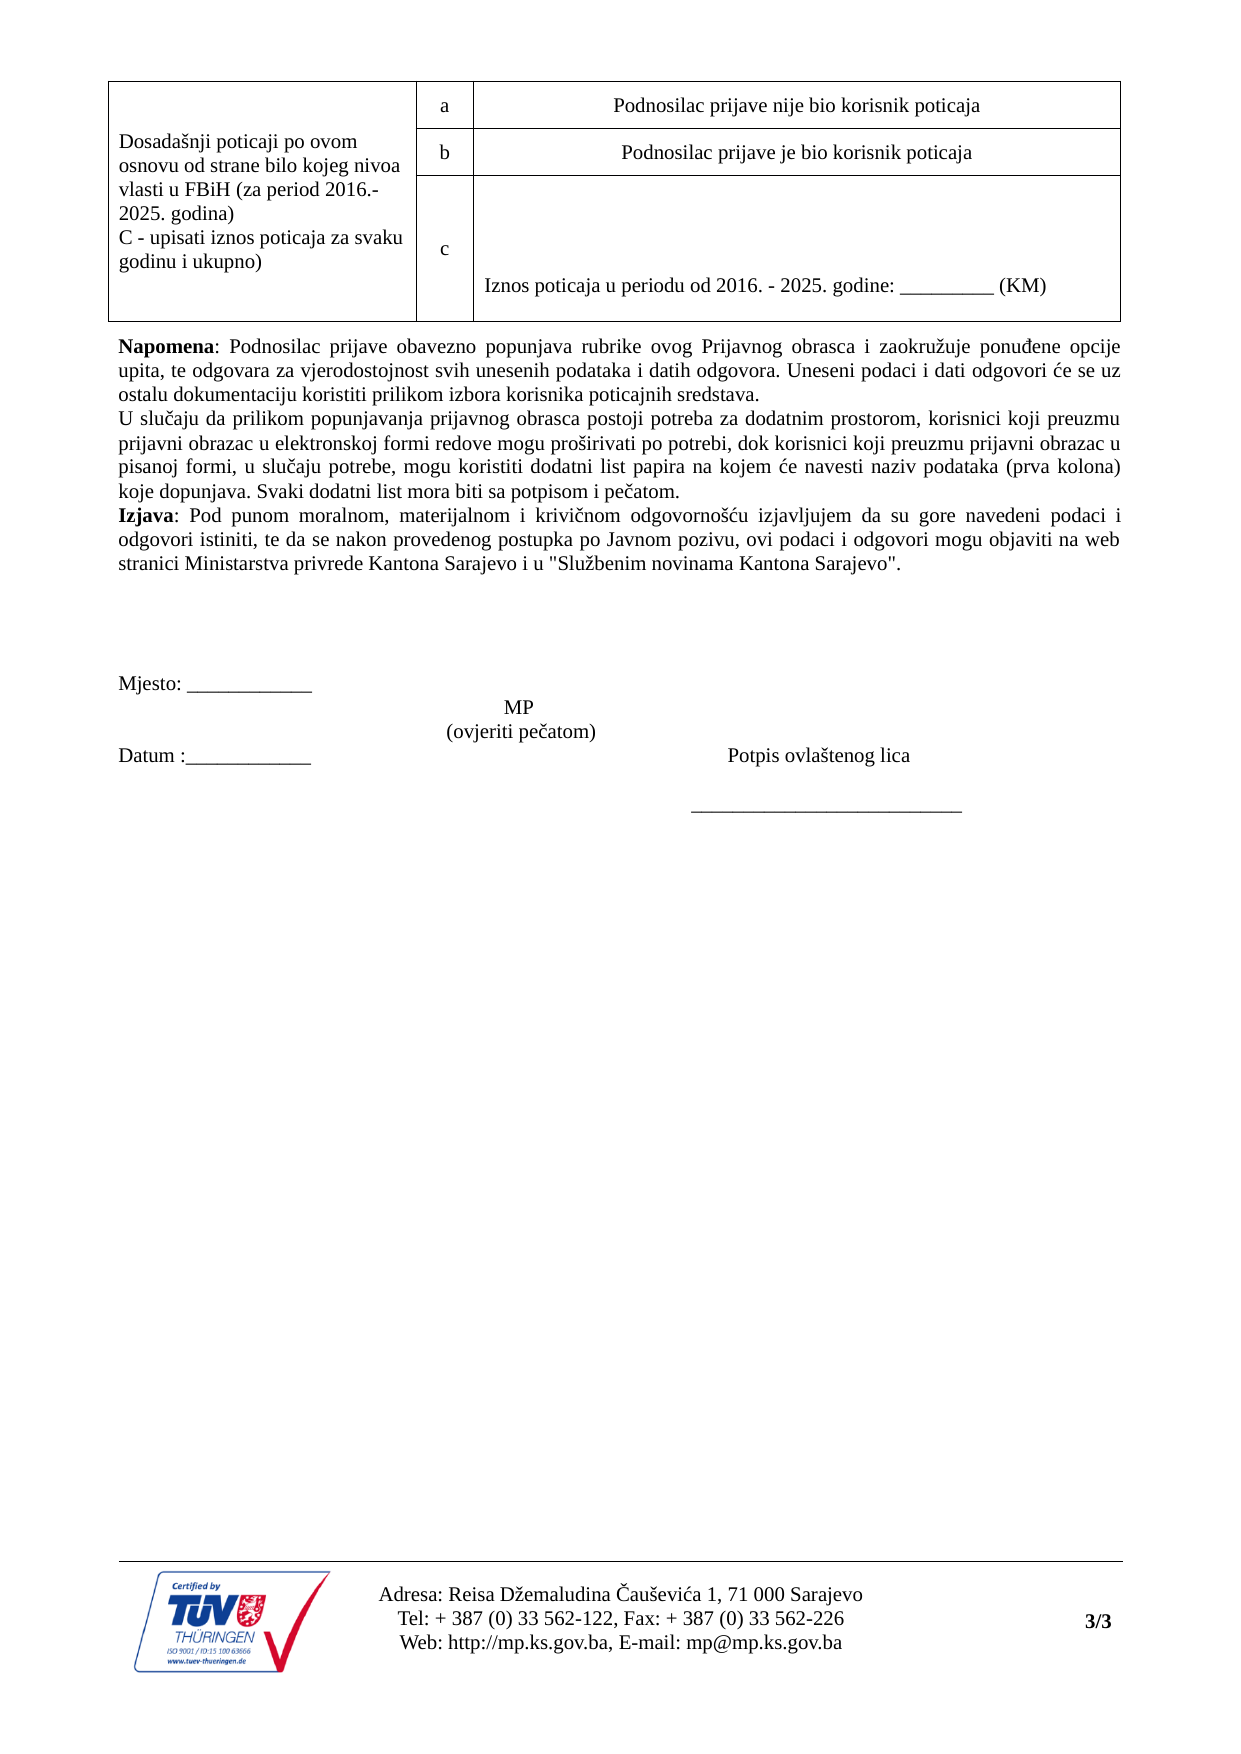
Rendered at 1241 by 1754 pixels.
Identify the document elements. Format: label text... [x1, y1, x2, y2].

table_cell c [417, 176, 473, 321]
text Izjava: Pod punom moralnom, materijalnom i krivičnom odgovornošću izjavljujem da su gore navedeni podaci i odgovori istiniti, te da se nakon provedenog postupka po Javnom pozivu, ovi podaci i odgovori mogu objaviti na web stranici Ministarstva privrede Kantona Sarajevo i u "Službenim novinama Kantona Sarajevo". [118, 503, 1122, 575]
table_cell Podnosilac prijave je bio korisnik poticaja [474, 129, 1120, 175]
table_cell Iznos poticaja u periodu od 2016. - 2025. godine: _________ (KM) [474, 176, 1120, 321]
table_cell a [417, 82, 473, 128]
text U slučaju da prilikom popunjavanja prijavnog obrasca postoji potreba za dodatnim prostorom, korisnici koji preuzmu prijavni obrazac u elektronskoj formi redove mogu proširivati po potrebi, dok korisnici koji preuzmu prijavni obrazac u pisanoj formi, u slučaju potrebe, mogu koristiti dodatni list papira na kojem će navesti naziv podataka (prva kolona) koje dopunjava. Svaki dodatni list mora biti sa potpisom i pečatom. [118, 406, 1122, 503]
text Datum :____________ Potpis ovlaštenog lica [118, 743, 1122, 767]
table_cell Dosadašnji poticaji po ovom osnovu od strane bilo kojeg nivoa vlasti u FBiH (za period 2016.-2025. godina) C - upisati iznos poticaja za svaku godinu i ukupno) [109, 82, 416, 321]
text Mjesto: ____________ [118, 671, 1122, 695]
table_cell Podnosilac prijave nije bio korisnik poticaja [474, 82, 1120, 128]
text MP [118, 695, 1122, 719]
text Napomena: Podnosilac prijave obavezno popunjava rubrike ovog Prijavnog obrasca i zaokružuje ponuđene opcije upita, te odgovara za vjerodostojnost svih unesenih podataka i datih odgovora. Uneseni podaci i dati odgovori će se uz ostalu dokumentaciju koristiti prilikom izbora korisnika poticajnih sredstava. [118, 334, 1122, 406]
text (ovjeriti pečatom) [118, 719, 1122, 743]
table_cell b [417, 129, 473, 175]
text __________________________ [118, 791, 1122, 815]
